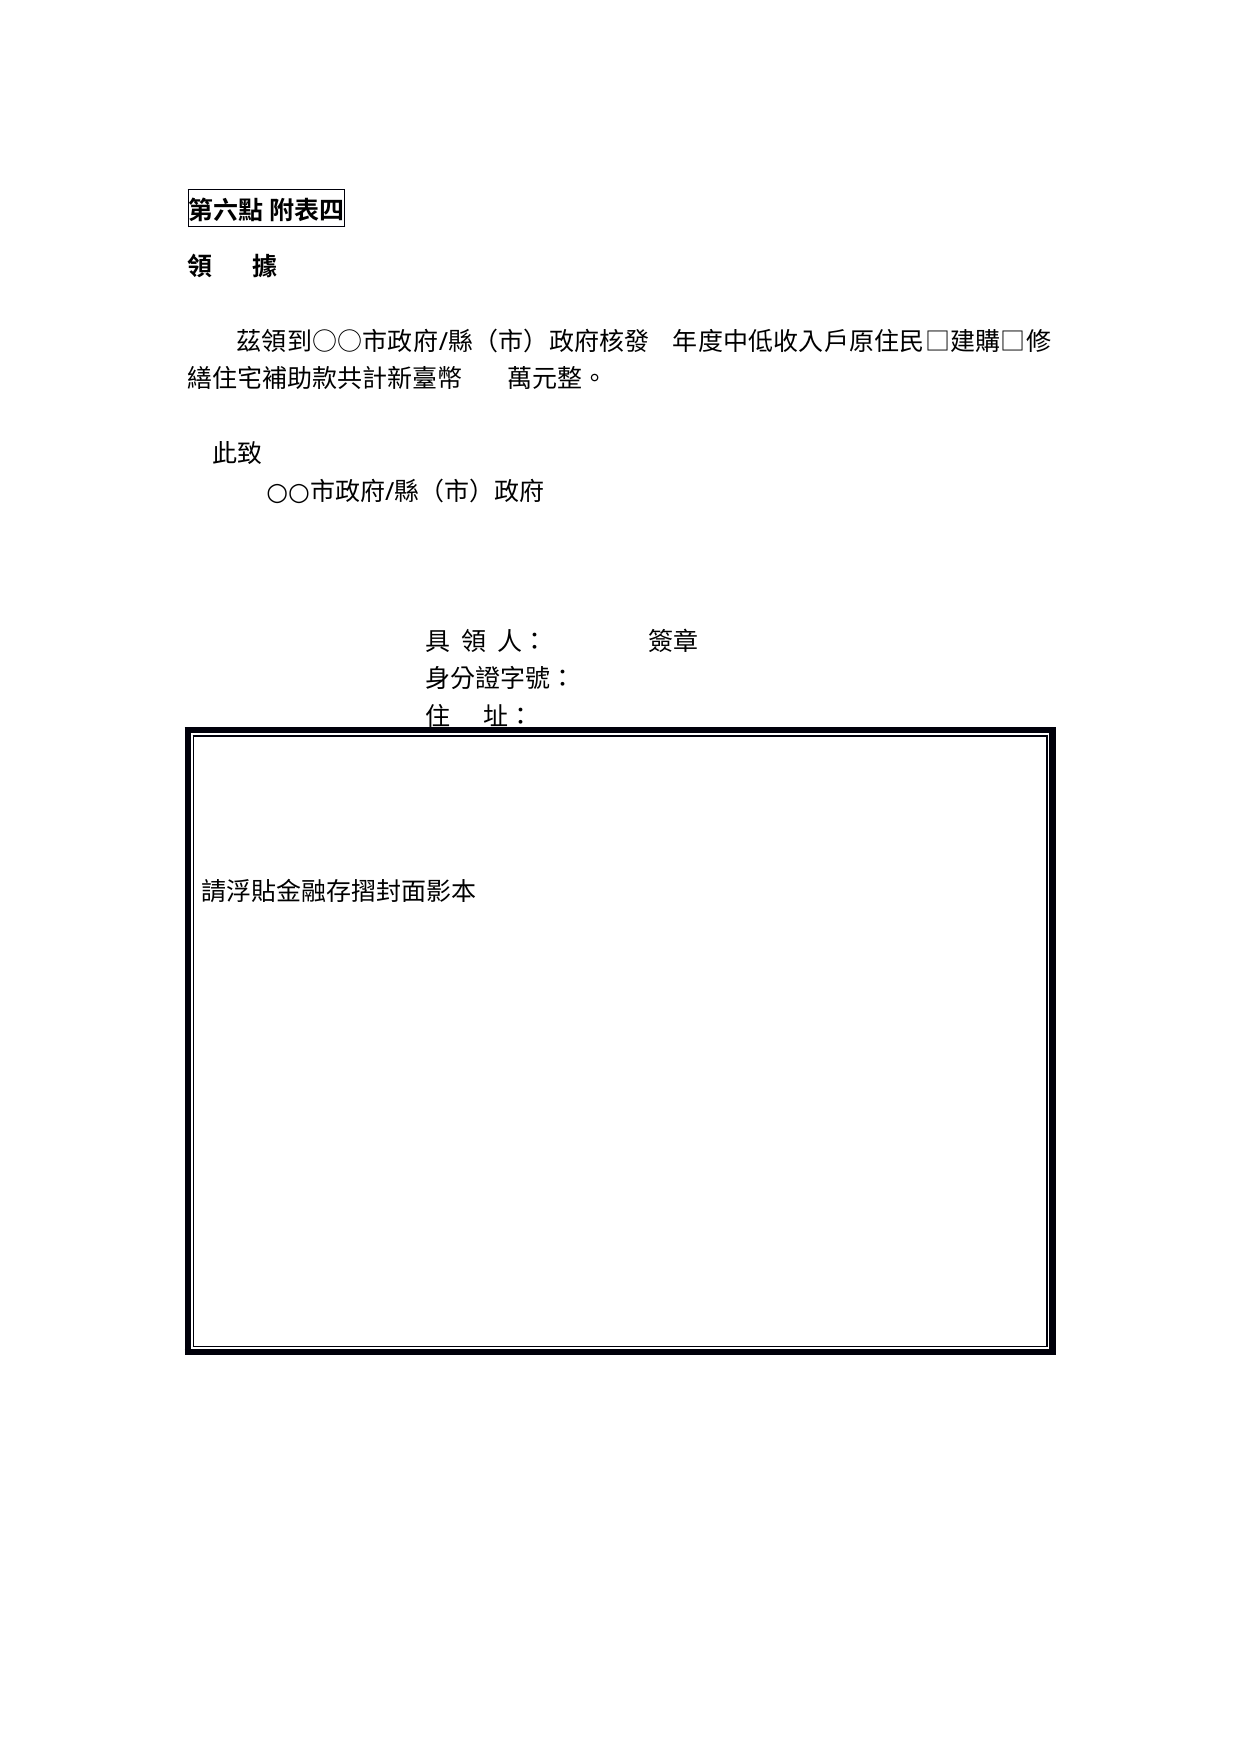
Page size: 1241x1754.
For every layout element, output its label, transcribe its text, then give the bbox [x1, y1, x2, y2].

table_header 請浮貼金融存摺封面影本 [194, 737, 1046, 1346]
text 茲領到○○市政府/縣（市）政府核發 年度中低收入戶原住民□建購□修繕住宅補助款共計新臺幣 萬元整。 [187, 314, 1053, 389]
text 此致 [187, 427, 1053, 464]
text ○○市政府/縣（市）政府 [187, 464, 1053, 502]
text 住 址： [187, 689, 1053, 727]
text 身分證字號： [187, 652, 1053, 689]
text 第六點 附表四 [187, 164, 1053, 239]
text 具 領 人： 簽章 [187, 614, 1053, 652]
text 領 據 [187, 239, 1053, 277]
